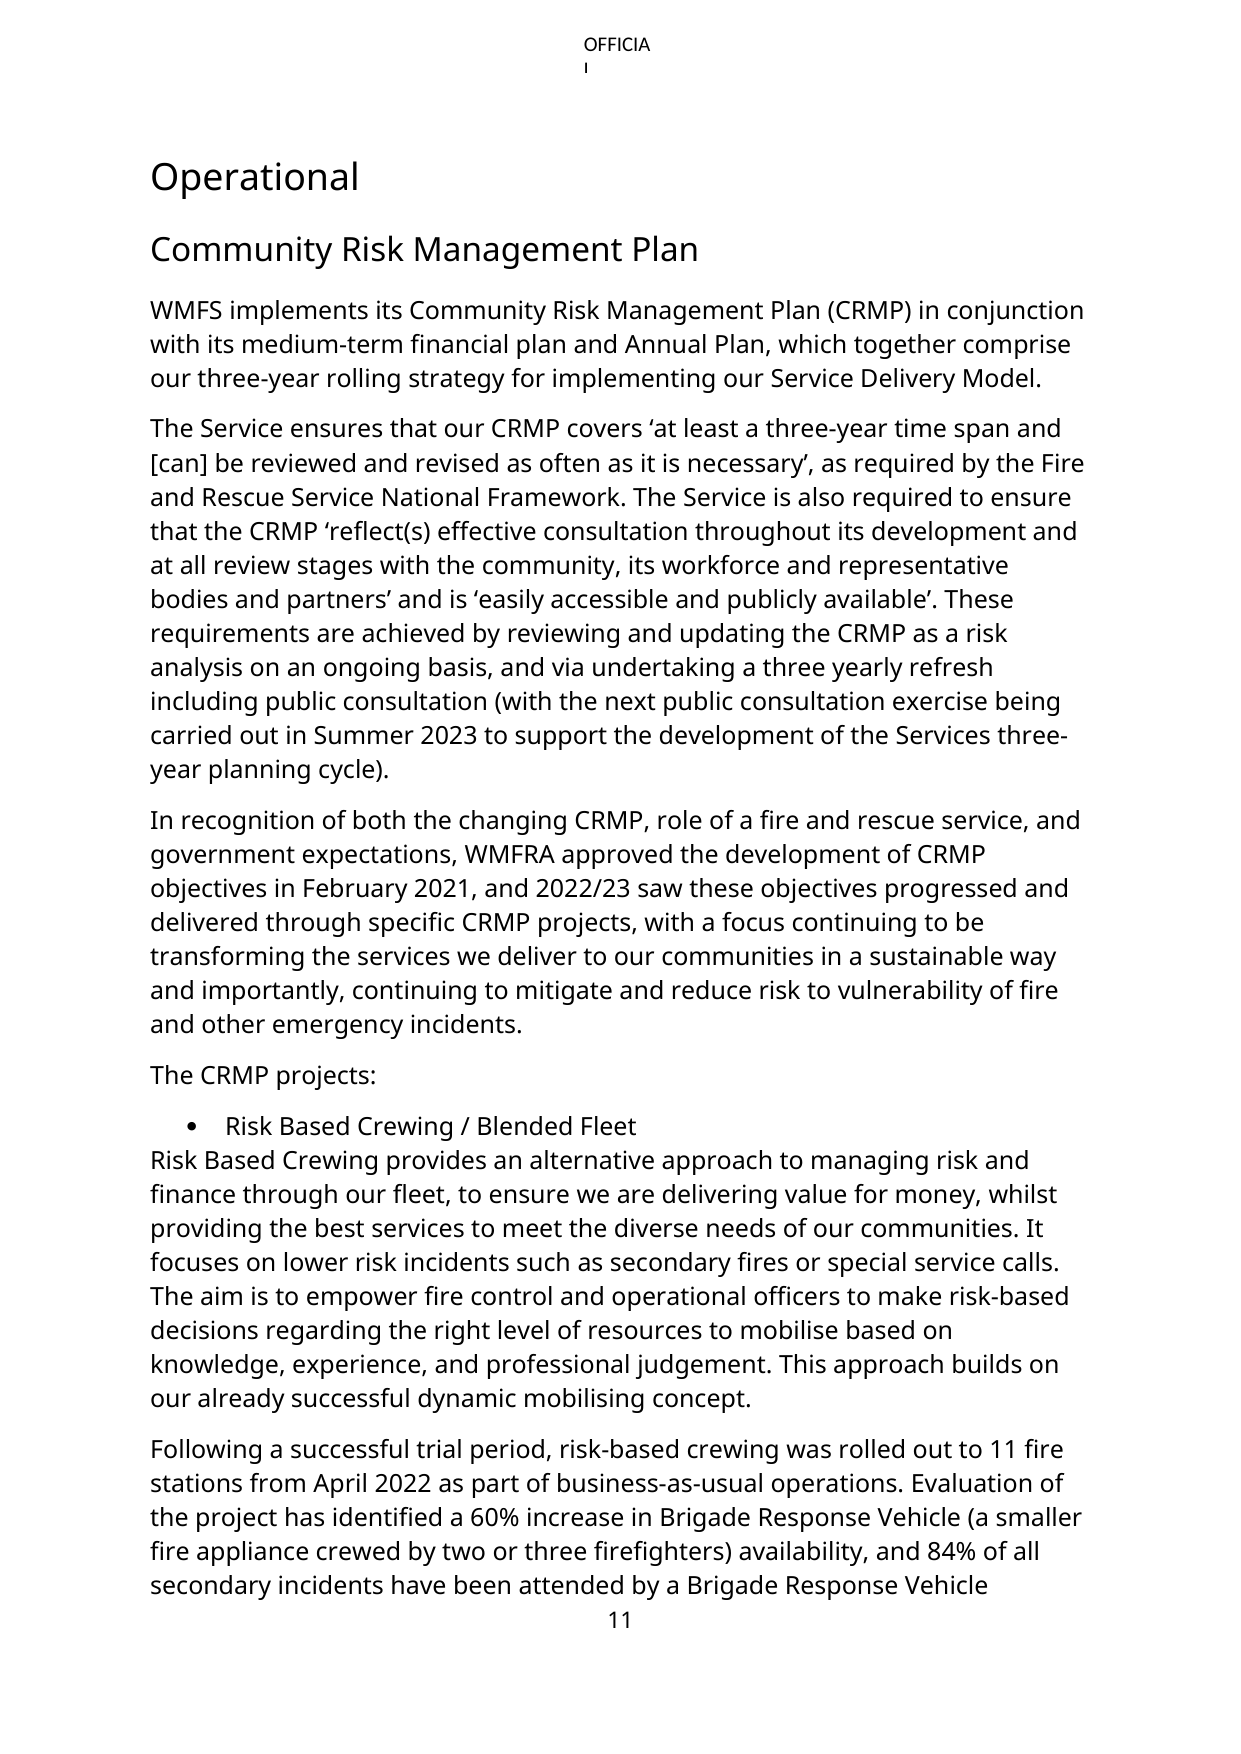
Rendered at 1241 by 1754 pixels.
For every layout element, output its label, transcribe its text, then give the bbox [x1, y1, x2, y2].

text Following a successful trial period, risk-based crewing was rolled out to 11 fire stations from April 2022 as part of business-as-usual operations. Evaluation of the project has identified a 60% increase in Brigade Response Vehicle (a smaller fire appliance crewed by two or three firefighters) availability, and 84% of all secondary incidents have been attended by a Brigade Response Vehicle [150, 1432, 1090, 1602]
text In recognition of both the changing CRMP, role of a fire and rescue service, and government expectations, WMFRA approved the development of CRMP objectives in February 2021, and 2022/23 saw these objectives progressed and delivered through specific CRMP projects, with a focus continuing to be transforming the services we deliver to our communities in a sustainable way and importantly, continuing to mitigate and reduce risk to vulnerability of fire and other emergency incidents. [150, 802, 1090, 1041]
text The Service ensures that our CRMP covers ‘at least a three-year time span and [can] be reviewed and revised as often as it is necessary’, as required by the Fire and Rescue Service National Framework. The Service is also required to ensure that the CRMP ‘reflect(s) effective consultation throughout its development and at all review stages with the community, its workforce and representative bodies and partners’ and is ‘easily accessible and publicly available’. These requirements are achieved by reviewing and updating the CRMP as a risk analysis on an ongoing basis, and via undertaking a three yearly refresh including public consultation (with the next public consultation exercise being carried out in Summer 2023 to support the development of the Services three-year planning cycle). [150, 411, 1090, 786]
text WMFS implements its Community Risk Management Plan (CRMP) in conjunction with its medium-term financial plan and Annual Plan, which together comprise our three-year rolling strategy for implementing our Service Delivery Model. [150, 292, 1090, 394]
subtitle Operational [150, 150, 1090, 201]
list Risk Based Crewing / Blended Fleet [187, 1108, 1090, 1142]
subtitle Community Risk Management Plan [150, 226, 1090, 271]
text Risk Based Crewing provides an alternative approach to managing risk and finance through our fleet, to ensure we are delivering value for money, whilst providing the best services to meet the diverse needs of our communities. It focuses on lower risk incidents such as secondary fires or special service calls. The aim is to empower fire control and operational officers to make risk-based decisions regarding the right level of resources to mobilise based on knowledge, experience, and professional judgement. This approach builds on our already successful dynamic mobilising concept. [150, 1142, 1090, 1415]
text The CRMP projects: [150, 1058, 1090, 1092]
